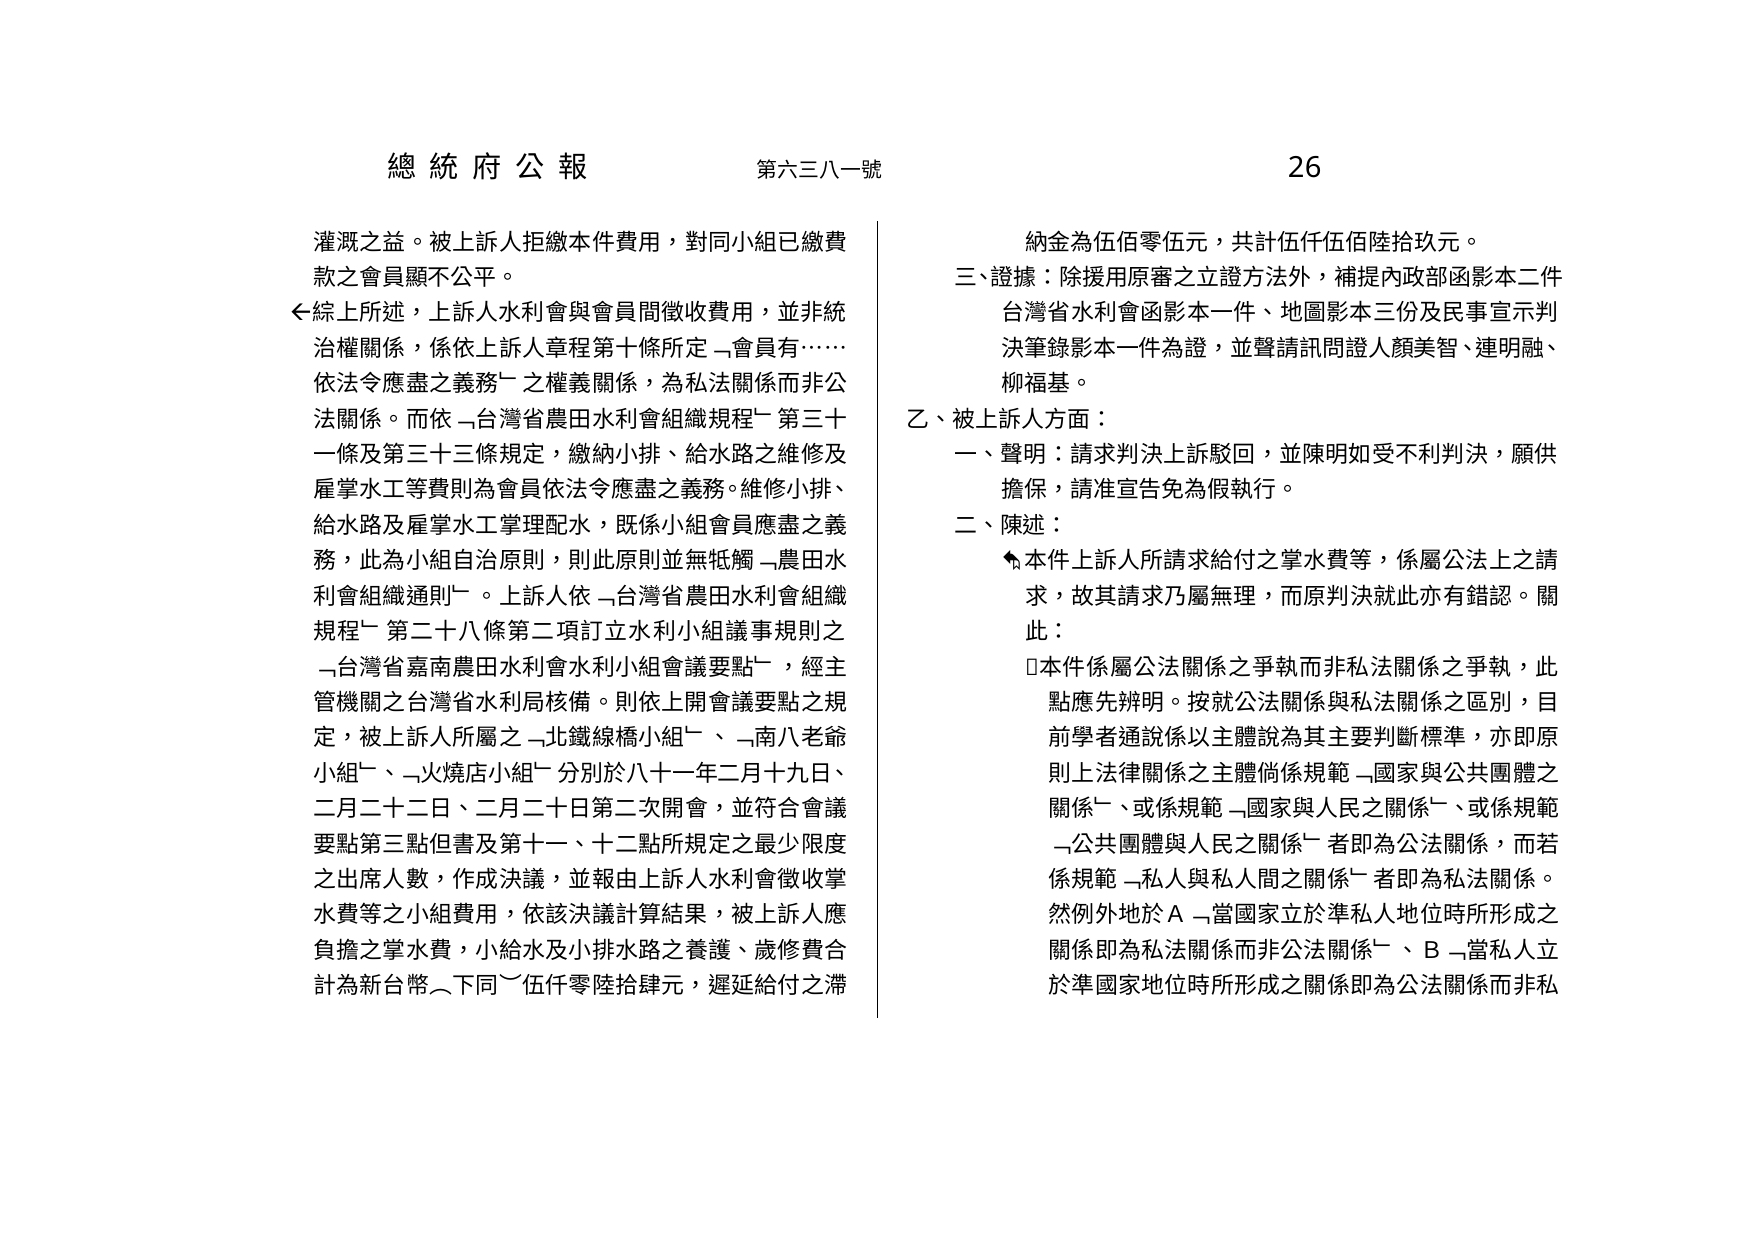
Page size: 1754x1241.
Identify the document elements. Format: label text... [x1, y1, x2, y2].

text 綜上所述，上訴人水利會與會員間徵收費用，並非統治權關係，係依上訴人章程第十條所定﹁會員有……依法令應盡之義務﹂之權義關係，為私法關係而非公法關係。而依﹁台灣省農田水利會組織規程﹂第三十一條及第三十三條規定，繳納小排、給水路之維修及雇掌水工等費則為會員依法令應盡之義務。維修小排、給水路及雇掌水工掌理配水，既係小組會員應盡之義務，此為小組自治原則，則此原則並無牴觸﹁農田水利會組織通則﹂。上訴人依﹁台灣省農田水利會組織規程﹂第二十八條第二項訂立水利小組議事規則之﹁台灣省嘉南農田水利會水利小組會議要點﹂，經主管機關之台灣省水利局核備。則依上開會議要點之規定，被上訴人所屬之﹁北鐵線橋小組﹂、﹁南八老爺小組﹂、﹁火燒店小組﹂分別於八十一年二月十九日、二月二十二日、二月二十日第二次開會，並符合會議要點第三點但書及第十一、十二點所規定之最少限度之出席人數，作成決議，並報由上訴人水利會徵收掌水費等之小組費用，依該決議計算結果，被上訴人應負擔之掌水費，小給水及小排水路之養護、歲修費合計為新台幣︵下同︶伍仟零陸拾肆元，遲延給付之滯納金為伍佰零伍元，共計伍仟伍佰陸拾玖元。 [1001, 222, 1559, 257]
text 綜上所述，上訴人水利會與會員間徵收費用，並非統治權關係，係依上訴人章程第十條所定﹁會員有……依法令應盡之義務﹂之權義關係，為私法關係而非公法關係。而依﹁台灣省農田水利會組織規程﹂第三十一條及第三十三條規定，繳納小排、給水路之維修及雇掌水工等費則為會員依法令應盡之義務。維修小排、給水路及雇掌水工掌理配水，既係小組會員應盡之義務，此為小組自治原則，則此原則並無牴觸﹁農田水利會組織通則﹂。上訴人依﹁台灣省農田水利會組織規程﹂第二十八條第二項訂立水利小組議事規則之﹁台灣省嘉南農田水利會水利小組會議要點﹂，經主管機關之台灣省水利局核備。則依上開會議要點之規定，被上訴人所屬之﹁北鐵線橋小組﹂、﹁南八老爺小組﹂、﹁火燒店小組﹂分別於八十一年二月十九日、二月二十二日、二月二十日第二次開會，並符合會議要點第三點但書及第十一、十二點所規定之最少限度之出席人數，作成決議，並報由上訴人水利會徵收掌水費等之小組費用，依該決議計算結果，被上訴人應負擔之掌水費，小給水及小排水路之養護、歲修費合計為新台幣︵下同︶伍仟零陸拾肆元，遲延給付之滯納金為伍佰零伍元，共計伍仟伍佰陸拾玖元。 [289, 292, 847, 1001]
text 一、聲明：請求判決上訴駁回，並陳明如受不利判決，願供擔保，請准宣告免為假執行。 [954, 434, 1559, 505]
text 本件上訴人所請求給付之掌水費等，係屬公法上之請求，故其請求乃屬無理，而原判決就此亦有錯認。關此： [1001, 540, 1559, 647]
text 本件係屬公法關係之爭執而非私法關係之爭執，此點應先辨明。按就公法關係與私法關係之區別，目前學者通說係以主體說為其主要判斷標準，亦即原則上法律關係之主體倘係規範﹁國家與公共團體之關係﹂、或係規範﹁國家與人民之關係﹂、或係規範﹁公共團體與人民之關係﹂者即為公法關係，而若係規範﹁私人與私人間之關係﹂者即為私法關係。然例外地於Ａ﹁當國家立於準私人地位時所形成之關係即為私法關係而非公法關係﹂、Ｂ﹁當私人立於準國家地位時所形成之關係即為公法關係而非私法關係﹂。統制經濟發達以後，往日由個人經營之事業，往往改由國家經營，此類公營事業因維護公益之需要，固亦行使公權力︵按：尤其是在該等公營事業與其員工之內部關係上係維持著公法關係︶，然在該等公營事業與第三人間之經濟上交易行為之外部關係上，則該等公營事業即大多係立於準私人之地位而與交易之第三人形成私法關係︵例如該等公營事業向第三人購入原料或出售產品予第三人是︶。又統制經濟之實施，間有不由國家機關自任其事，而以交由私法人管理為宜者︵如責成某同業公會，管制該業出品價格是︶，此時因管理上之必要，往往授與該私法人以國家之公權力，使其為必要之行為，於是該私法人因實施統制經濟之必要，乃立於準國家之地位，而與其他私人發生私法關係︵以上見解請參照林紀東著七十五年版行政法二十四頁至二十七頁內容︶。基上見解，則上訴人依水利法第十二條第二項規定既屬公法人，本件自非﹁私人與私人間之關係﹂，亦即本件自非私法關係︵按：在行政法上上訴人應屬公共團體，見前揭書一八七頁︶；復由於本件系爭爭執係存在於上訴人︵公法人︶與被上訴人︵公法人之成員︶間之內部關係上，致不但並無上開Ａ﹁當國家立於準私人地位時所形成之關係即為私法關係而非公法關係﹂之例外情形存在，抑且身為公法人之上訴人為達成國家統制經濟之必要，自較諸Ｂ﹁當私︵法︶人立於準國家地位時所形成之關係即為公法關係而非私法關係﹂更有必要於本件爭點形成公法關係，是本件爭執為公法關係之爭執實甚顯然。次按，公法關係相對於私法關係具有如下特徵：Ａ國家具有下命權及形成權︵即國家可不問人民意思如何而片面命人民負擔義務或形成某種法律關係︶；Ｂ國家之意思具有公定力︵即國家之意思可先受適法推定而人民只能以行政爭訟為事後救濟，然在私法關係之雙方則有對等之意思力︶；Ｃ國家之意思具有強制力︵即人民違反義務時國家可以一己之強制力施予制裁，而不必如私法關係般須提起民事訴訟請求國家保護︶；又司法院釋字第三十五號解釋稱﹁對人民財產為強制執行，非有強制執行法第四條所列之執行名義，不得為之。行政機關依法科處罰鍰之公文書，如法律定有送由法院強制執行或得移送法院辦理者，自得認為同法第四條第六款所規定之執行名義，否則不能逕據以為強制執行﹂，是得以強制執行法第四條第六款規定﹁逕送﹂法院強制執行者，除須具備法律明文外尚須具備公法關係始可，亦即除此之外強執皆非﹁逕送﹂強執，故可﹁逕送﹂強執者皆屬公法關係，此亦在公法關係上國家之意思具有強制力之具體表現︵以上見解詳前揭書二十七頁至二十九頁之內容︶。而水利法第一條規定﹁水利行政之處理及水利事業之興辦，依本法之規定︵按：即上開事業原應由政府辦理之意︶。﹂同法第十二條規定﹁主管機關得視地方區域之需要，核准設立農田水利會，秉承政府推行農田灌溉事業︵按：即政府委託農田水利會辦理上開事業之意︶。﹂農田水利會組織通則︵下稱通則︶第十條規定上訴人之任務稱﹁一、農田水利事業之興辦……五、農田水利事業配合政府推行土地、農業、工業政策及農林建設事項。六、主管機關依法交辦事項。﹂可見農田水利會確被法律賦與公權力俾達成其公共目的，故其與會員間之關係乃為公法關係實甚顯然；至於律師公會，則並未被律師法賦與公共目的，故亦未被賦與相對之公權力，從而律師公會與會員間之關係乃屬私法關係。通則第十一條第一項亦規定稱﹁農田水利會因興建或改善水利設施而必需之工程用地，應先向土地所有權人或他項權利人協議承租或承購；如協議不成，得呈請中央主管機關依法徵收﹂，由此益知農田水利會具有公法關係所具有之下命權或形成權之特徵；至於律師公會則無類此之規定，是律師公會自不可能具有公法關係所具有之下命權或形成權之特徵。通則第十四條又規定凡私有耕地在農田水利會事業區域內者，皆為當然且必然之各該水利會會員，此種不容人民有選擇是否成為會員之權利之規定，益足證農田水利會對會員具有公法關係所特有之下命權或形成權而形成公法關係，亦即在農田水利會事業區域內有私有耕地而不問是否欲行耕作之人民，其即使不願成為水利會會員者亦屬不可，且其亦無自由選擇加入某一水利會之權，是農田水利會與會員間係屬公法關係甚明；至於律師法第九條雖亦規定稱﹁律師非加入律師公會，不得執行職務﹂，然如律師不願執行職務者，其亦可不加入律師公會，是律師就是否入會乙節實仍有其自由選擇之權，亦即律師不願成為律師公會會員者並無不可，且律師並可自由選擇加入某一律師公會，是律師公會與會員間乃仍屬私法關係之範疇。通則第十六條規定會務委員均由省主管機關遴派，第十九條亦規定會長由省主管機關遴派，第二十三條規定﹁農田水利會之會長及各級專任職員，視同刑法上之公務員，不得兼任其他公職﹂，可知農田水利會之會員不但無法自由選擇決定會中之重要人事，抑且尚須被強迫接受省主管機關遴派之人選，於此則公法關係所特有之下命權、形成權、強制力等等表現無遺，益見農田水利會與會員間係公法關係無疑；至於律師公會，依律師法第十一條規定則會中重要人事皆由會員大會選舉之，是會員就此顯然有充分之自由選擇決定權，是其自然不具公法關係所特有之下命權、形成權、強制力等特徵，從而律師公會與會員間乃係私法關係。通則第二十二條又規定稱﹁農田水利會之組織、編制、會務委員會之召開與其議事程序、各級職員之任用、待遇及管理等事項，除本通則已有規定外，由省市主管機關擬訂，報請中央主管機關核定之﹂，可見農田水利會會員對於會務之相關事項幾乎毫無自由決定之權利而完全聽憑主管機關之擺佈，是於此則公法關係所特有之下命權、形成權、強制力等等亦再次表現無遺，益見農田水利會與會員間係公法關係無疑；至於律師公會，則會員就上開會務之相關事項，依律師法第十四條規定，皆可自由決定之，故其不具公法關係之特徵而為私法關係。通則第三十條又規定，有關會費及工程費若繳納義務人逾期不繳納者，由各該農田水利會檢具催收證明，併同滯納金聲請法院裁定強制執行，衡諸前述分析，則此項規定實已充分表現了公法關係所特有之公定力及強制力而形成公法關係，而系爭掌水費等費用則與上開會費及工程費同其性質致其自亦屬公法關係無疑；至於律師公會之會員會費，則並無如上述之可移送法院強制執行之規定，故其不具公法關係所特有之公定力及強制力而為私法關係。基上分析，則最高法院五十五年六月二十八日民刑庭總會決議稱﹁水利會費之徵收，仍為私法上爭執﹂云云，顯屬錯誤之法律見解，尤其該項決議並無法律上之拘束力，厥應於本案中予以糾正之。系爭掌水費等費用之徵收既係屬公法關係，而法律又無可移送強制執行之明文︵按：法律只明文就會費及工程費可移送強制執行︶，則依司法院院字第一二二九號解釋所示﹁人民滯納稅捐，除各該徵收法令另有規定外，應依行政執行法辦理，不得逕就其財產強制執行﹂之意旨，自惟依行政執行法之相關規定由行政機關︵含上訴人︶予以執行，不得因行政執行法之執行方法難達預期效果，即削足適履地欲強將原屬公法關係之系爭法律事實曲解成私法關係，致紊亂了整個法律基本理論及體系。 [1025, 647, 1559, 1001]
text 二、陳述： [954, 505, 1559, 540]
text 乙、被上訴人方面： [907, 399, 1559, 434]
text 由於各水利小組會員多達二、三百人，且以耕地為區域之組織，難免散漫，加以負擔之整修，掌水費用以八十一、八十二年度為例，每公頃僅二、三千元，其或有小組不需徵收，以八十二年度為例，有五十四個小組自行解決小給、排水路之整修及掌水而不徵收費款，故會員參加開會極不踴躍，但各小組會員應繳之費用仍達百分之九十九。上訴人水利會會員代表均選出會員，其訂定﹁水利小組會議要點﹂係切合實際情況，而主管機關之台灣省水利局亦係查實際情形核備﹁水利小組會議要點﹂，以免浪費人力、物力而得竟事功。被上訴人所屬三個小組，其八十二年度徵收費款均經各該小組會員依期繳訖，並用以整修其區域內小給、排水路，雇工掌理灌溉，被上訴人耕地亦已享受配水灌溉之益。被上訴人拒繳本件費用，對同小組已繳費款之會員顯不公平。 [289, 222, 847, 292]
text 三、證據：除援用原審之立證方法外，補提內政部函影本二件、台灣省水利會函影本一件、地圖影本三份及民事宣示判決筆錄影本一件為證，並聲請訊問證人顏美智、連明融、柳福基。 [954, 257, 1559, 399]
